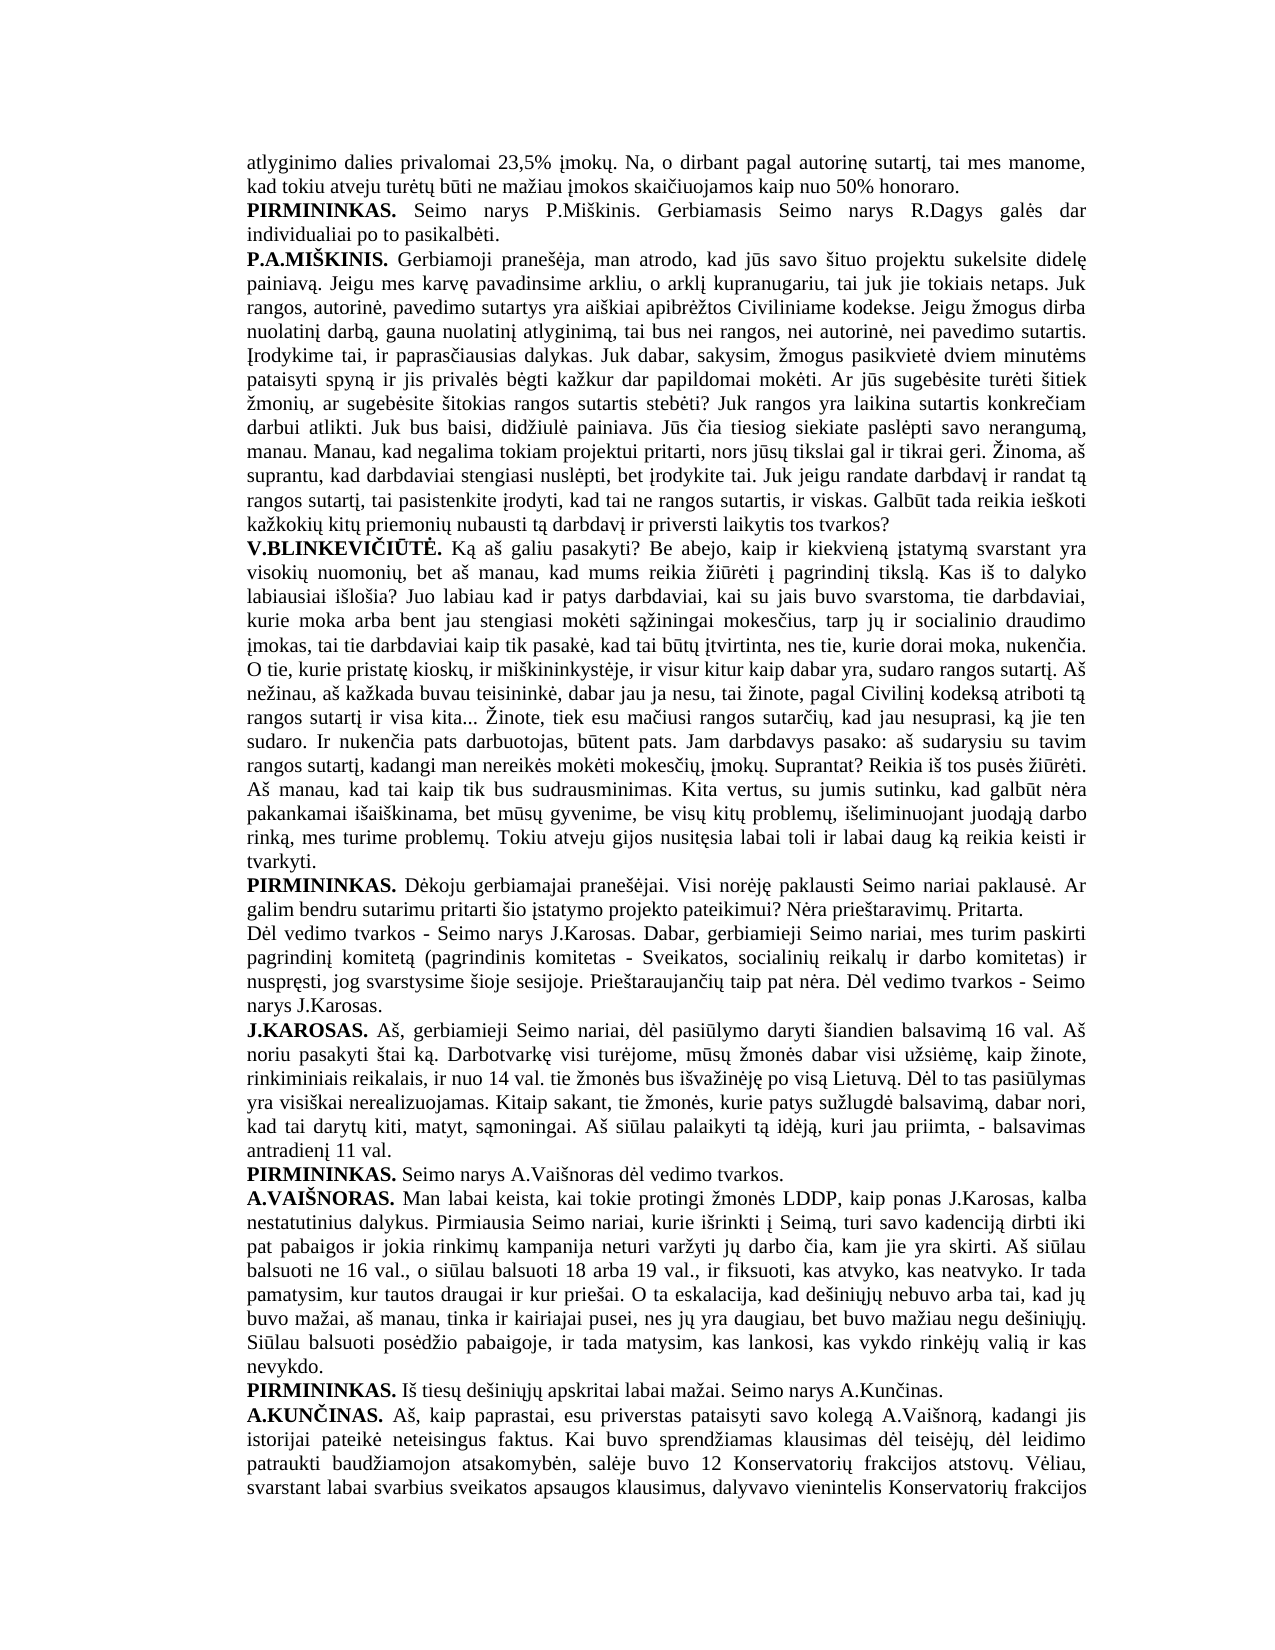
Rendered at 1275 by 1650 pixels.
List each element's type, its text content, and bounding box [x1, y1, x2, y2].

text Dėl vedimo tvarkos - Seimo narys J.Karosas. Dabar, gerbiamieji Seimo nariai, mes turim paskirti pagrindinį komitetą (pagrindinis komitetas - Sveikatos, socialinių reikalų ir darbo komitetas) ir nuspręsti, jog svarstysime šioje sesijoje. Prieštaraujančių taip pat nėra. Dėl vedimo tvarkos - Seimo narys J.Karosas. [247, 921, 1087, 1017]
text PIRMININKAS. Dėkoju gerbiamajai pranešėjai. Visi norėję paklausti Seimo nariai paklausė. Ar galim bendru sutarimu pritarti šio įstatymo projekto pateikimui? Nėra prieštaravimų. Pritarta. [247, 873, 1087, 921]
text P.A.MIŠKINIS. Gerbiamoji pranešėja, man atrodo, kad jūs savo šituo projektu sukelsite didelę painiavą. Jeigu mes karvę pavadinsime arkliu, o arklį kupranugariu, tai juk jie tokiais netaps. Juk rangos, autorinė, pavedimo sutartys yra aiškiai apibrėžtos Civiliniame kodekse. Jeigu žmogus dirba nuolatinį darbą, gauna nuolatinį atlyginimą, tai bus nei rangos, nei autorinė, nei pavedimo sutartis. Įrodykime tai, ir paprasčiausias dalykas. Juk dabar, sakysim, žmogus pasikvietė dviem minutėms pataisyti spyną ir jis privalės bėgti kažkur dar papildomai mokėti. Ar jūs sugebėsite turėti šitiek žmonių, ar sugebėsite šitokias rangos sutartis stebėti? Juk rangos yra laikina sutartis konkrečiam darbui atlikti. Juk bus baisi, didžiulė painiava. Jūs čia tiesiog siekiate paslėpti savo nerangumą, manau. Manau, kad negalima tokiam projektui pritarti, nors jūsų tikslai gal ir tikrai geri. Žinoma, aš suprantu, kad darbdaviai stengiasi nuslėpti, bet įrodykite tai. Juk jeigu randate darbdavį ir randat tą rangos sutartį, tai pasistenkite įrodyti, kad tai ne rangos sutartis, ir viskas. Galbūt tada reikia ieškoti kažkokių kitų priemonių nubausti tą darbdavį ir priversti laikytis tos tvarkos? [247, 247, 1087, 536]
text A.KUNČINAS. Aš, kaip paprastai, esu priverstas pataisyti savo kolegą A.Vaišnorą, kadangi jis istorijai pateikė neteisingus faktus. Kai buvo sprendžiamas klausimas dėl teisėjų, dėl leidimo patraukti baudžiamojon atsakomybėn, salėje buvo 12 Konservatorių frakcijos atstovų. Vėliau, svarstant labai svarbius sveikatos apsaugos klausimus, dalyvavo vienintelis Konservatorių frakcijos [247, 1402, 1087, 1499]
text A.VAIŠNORAS. Man labai keista, kai tokie protingi žmonės LDDP, kaip ponas J.Karosas, kalba nestatutinius dalykus. Pirmiausia Seimo nariai, kurie išrinkti į Seimą, turi savo kadenciją dirbti iki pat pabaigos ir jokia rinkimų kampanija neturi varžyti jų darbo čia, kam jie yra skirti. Aš siūlau balsuoti ne 16 val., o siūlau balsuoti 18 arba 19 val., ir fiksuoti, kas atvyko, kas neatvyko. Ir tada pamatysim, kur tautos draugai ir kur priešai. O ta eskalacija, kad dešiniųjų nebuvo arba tai, kad jų buvo mažai, aš manau, tinka ir kairiajai pusei, nes jų yra daugiau, bet buvo mažiau negu dešiniųjų. Siūlau balsuoti posėdžio pabaigoje, ir tada matysim, kas lankosi, kas vykdo rinkėjų valią ir kas nevykdo. [247, 1186, 1087, 1378]
text PIRMININKAS. Seimo narys P.Miškinis. Gerbiamasis Seimo narys R.Dagys galės dar individualiai po to pasikalbėti. [247, 198, 1087, 246]
text J.KAROSAS. Aš, gerbiamieji Seimo nariai, dėl pasiūlymo daryti šiandien balsavimą 16 val. Aš noriu pasakyti štai ką. Darbotvarkę visi turėjome, mūsų žmonės dabar visi užsiėmę, kaip žinote, rinkiminiais reikalais, ir nuo 14 val. tie žmonės bus išvažinėję po visą Lietuvą. Dėl to tas pasiūlymas yra visiškai nerealizuojamas. Kitaip sakant, tie žmonės, kurie patys sužlugdė balsavimą, dabar nori, kad tai darytų kiti, matyt, sąmoningai. Aš siūlau palaikyti tą idėją, kuri jau priimta, - balsavimas antradienį 11 val. [247, 1017, 1087, 1162]
text PIRMININKAS. Seimo narys A.Vaišnoras dėl vedimo tvarkos. [247, 1162, 1087, 1186]
text V.BLINKEVIČIŪTĖ. Ką aš galiu pasakyti? Be abejo, kaip ir kiekvieną įstatymą svarstant yra visokių nuomonių, bet aš manau, kad mums reikia žiūrėti į pagrindinį tikslą. Kas iš to dalyko labiausiai išlošia? Juo labiau kad ir patys darbdaviai, kai su jais buvo svarstoma, tie darbdaviai, kurie moka arba bent jau stengiasi mokėti sąžiningai mokesčius, tarp jų ir socialinio draudimo įmokas, tai tie darbdaviai kaip tik pasakė, kad tai būtų įtvirtinta, nes tie, kurie dorai moka, nukenčia. O tie, kurie pristatę kioskų, ir miškininkystėje, ir visur kitur kaip dabar yra, sudaro rangos sutartį. Aš nežinau, aš kažkada buvau teisininkė, dabar jau ja nesu, tai žinote, pagal Civilinį kodeksą atriboti tą rangos sutartį ir visa kita... Žinote, tiek esu mačiusi rangos sutarčių, kad jau nesuprasi, ką jie ten sudaro. Ir nukenčia pats darbuotojas, būtent pats. Jam darbdavys pasako: aš sudarysiu su tavim rangos sutartį, kadangi man nereikės mokėti mokesčių, įmokų. Suprantat? Reikia iš tos pusės žiūrėti. Aš manau, kad tai kaip tik bus sudrausminimas. Kita vertus, su jumis sutinku, kad galbūt nėra pakankamai išaiškinama, bet mūsų gyvenime, be visų kitų problemų, išeliminuojant juodąją darbo rinką, mes turime problemų. Tokiu atveju gijos nusitęsia labai toli ir labai daug ką reikia keisti ir tvarkyti. [247, 536, 1087, 873]
text PIRMININKAS. Iš tiesų dešiniųjų apskritai labai mažai. Seimo narys A.Kunčinas. [247, 1378, 1087, 1402]
text atlyginimo dalies privalomai 23,5% įmokų. Na, o dirbant pagal autorinę sutartį, tai mes manome, kad tokiu atveju turėtų būti ne mažiau įmokos skaičiuojamos kaip nuo 50% honoraro. [247, 150, 1087, 198]
